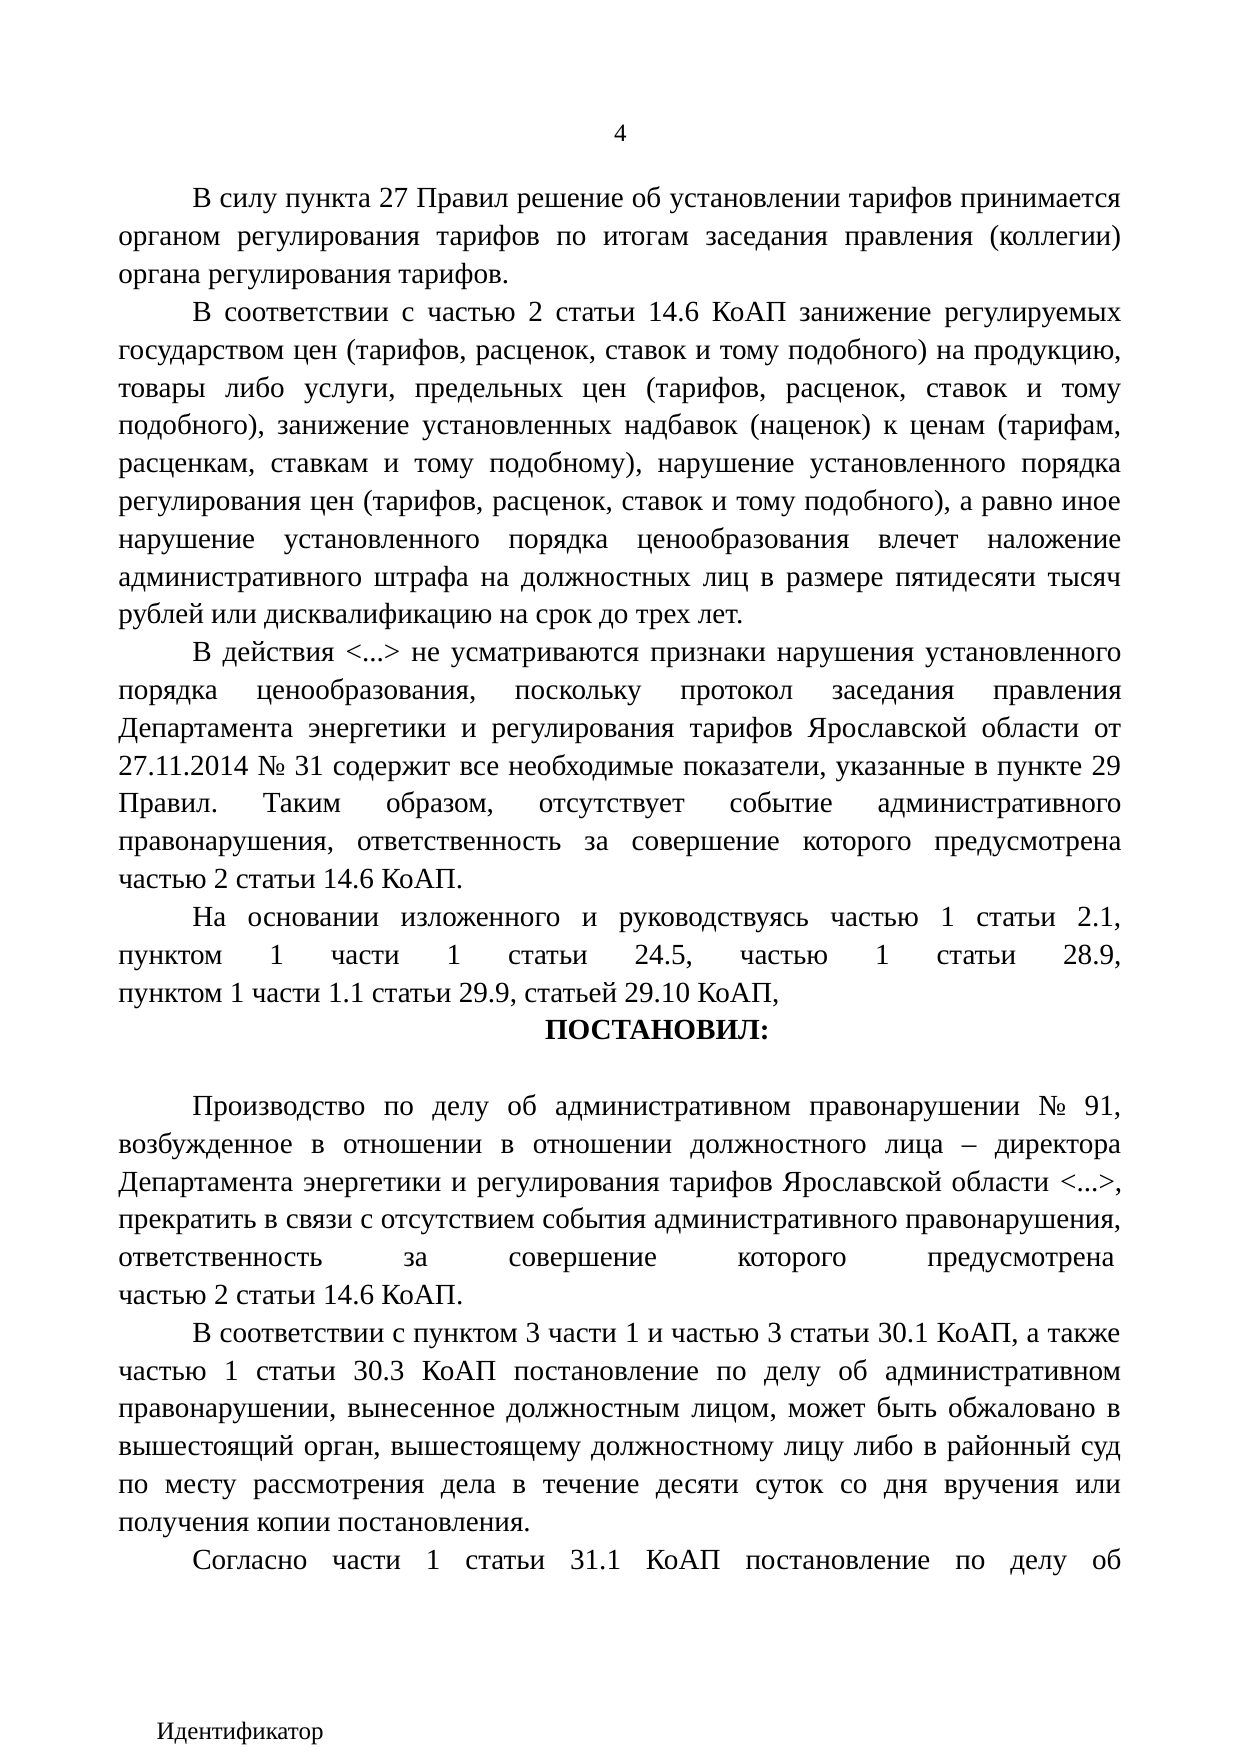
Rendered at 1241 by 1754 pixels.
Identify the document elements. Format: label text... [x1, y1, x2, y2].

text В силу пункта 27 Правил решение об установлении тарифов принимается органом регулирования тарифов по итогам заседания правления (коллегии) органа регулирования тарифов. [118, 176, 1122, 290]
text В соответствии с пунктом 3 части 1 и частью 3 статьи 30.1 КоАП, а также частью 1 статьи 30.3 КоАП постановление по делу об административном правонарушении, вынесенное должностным лицом, может быть обжаловано в вышестоящий орган, вышестоящему должностному лицу либо в районный суд по месту рассмотрения дела в течение десяти суток со дня вручения или получения копии постановления. [118, 1311, 1122, 1538]
text Согласно части 1 статьи 31.1 КоАП постановление по делу об [118, 1538, 1122, 1575]
text В соответствии с частью 2 статьи 14.6 КоАП занижение регулируемых государством цен (тарифов, расценок, ставок и тому подобного) на продукцию, товары либо услуги, предельных цен (тарифов, расценок, ставок и тому подобного), занижение установленных надбавок (наценок) к ценам (тарифам, расценкам, ставкам и тому подобному), нарушение установленного порядка регулирования цен (тарифов, расценок, ставок и тому подобного), а равно иное нарушение установленного порядка ценообразования влечет наложение административного штрафа на должностных лиц в размере пятидесяти тысяч рублей или дисквалификацию на срок до трех лет. [118, 290, 1122, 630]
text Производство по делу об административном правонарушении № 91, возбужденное в отношении в отношении должностного лица – директора Департамента энергетики и регулирования тарифов Ярославской области <...>, прекратить в связи с отсутствием события административного правонарушения, ответственность за совершение которого предусмотрена частью 2 статьи 14.6 КоАП. [118, 1084, 1122, 1311]
text В действия <...> не усматриваются признаки нарушения установленного порядка ценообразования, поскольку протокол заседания правления Департамента энергетики и регулирования тарифов Ярославской области от 27.11.2014 № 31 содержит все необходимые показатели, указанные в пункте 29 Правил. Таким образом, отсутствует событие административного правонарушения, ответственность за совершение которого предусмотрена частью 2 статьи 14.6 КоАП. [118, 630, 1122, 895]
text На основании изложенного и руководствуясь частью 1 статьи 2.1, пунктом 1 части 1 статьи 24.5, частью 1 статьи 28.9, пунктом 1 части 1.1 статьи 29.9, статьей 29.10 КоАП, [118, 895, 1122, 1008]
text ПОСТАНОВИЛ: [118, 1008, 1122, 1046]
